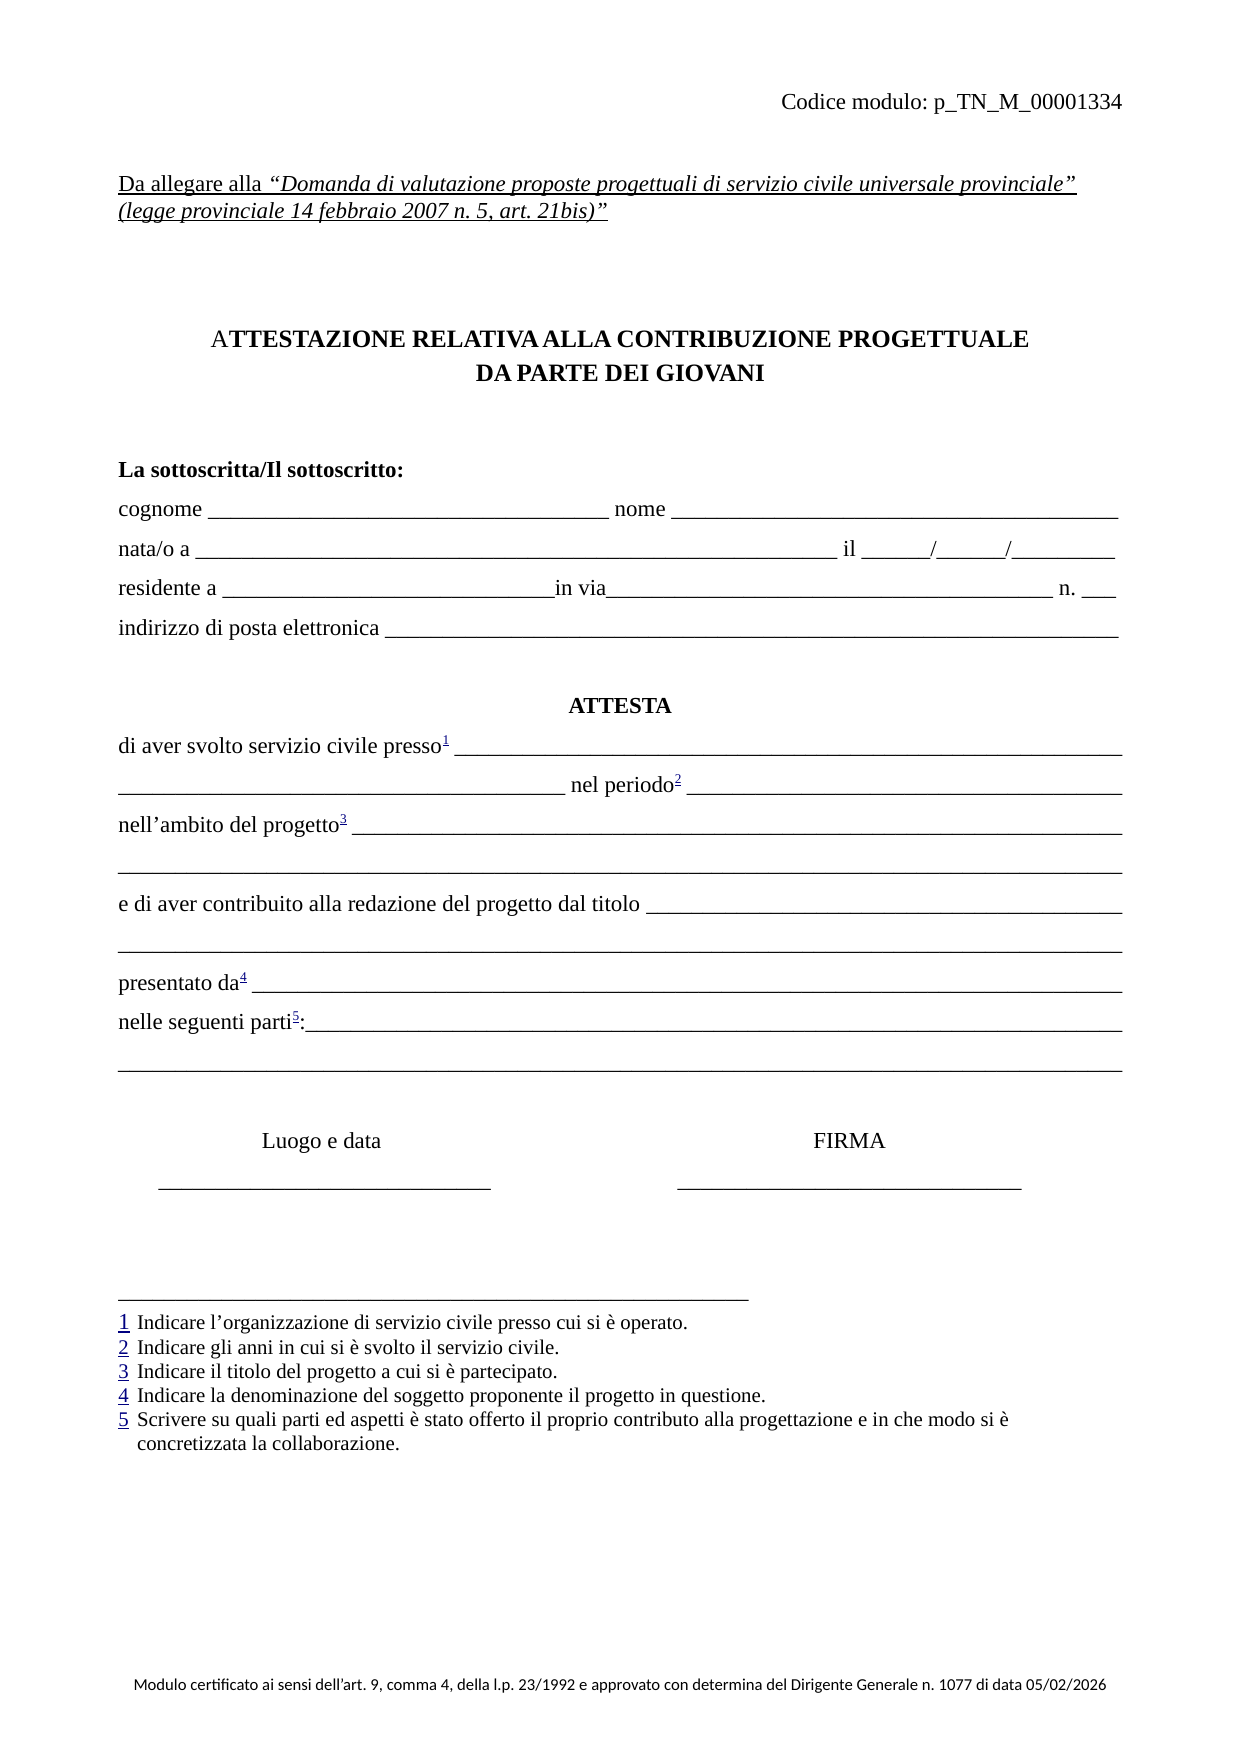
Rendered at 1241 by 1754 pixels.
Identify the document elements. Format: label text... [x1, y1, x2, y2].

text ATTESTAZIONE RELATIVA ALLA CONTRIBUZIONE PROGETTUALE [118, 324, 1122, 352]
text 2 Indicare gli anni in cui si è svolto il servizio civile. [118, 1335, 1122, 1359]
text ATTESTA [118, 693, 1122, 719]
text presentato da4 [118, 969, 1122, 995]
text Luogo e data FIRMA [118, 1127, 1122, 1153]
text nata/o a ________________________________________________________ il ______/______/_________ [118, 535, 1122, 561]
text nelle seguenti parti5: [118, 1008, 1122, 1035]
text Da allegare alla “Domanda di valutazione proposte progettuali di servizio civile universale provinciale” [118, 170, 1122, 197]
text e di aver contribuito alla redazione del progetto dal titolo [118, 890, 1122, 916]
text 4 Indicare la denominazione del soggetto proponente il progetto in questione. [118, 1383, 1122, 1407]
text La sottoscritta/Il sottoscritto: [118, 456, 1122, 482]
text _______________________________________________________ [118, 1277, 1122, 1303]
text cognome ___________________________________ nome _______________________________________ [118, 495, 1122, 522]
text 3 Indicare il titolo del progetto a cui si è partecipato. [118, 1359, 1122, 1383]
text indirizzo di posta elettronica ________________________________________________________________ [118, 614, 1122, 640]
text (legge provinciale 14 febbraio 2007 n. 5, art. 21bis)” [118, 197, 1122, 223]
text di aver svolto servizio civile presso1 [118, 732, 1122, 758]
text residente a _____________________________in via_______________________________________ n. ___ [118, 574, 1122, 601]
text nell’ambito del progetto3 [118, 811, 1122, 837]
text DA PARTE DEI GIOVANI [118, 358, 1122, 387]
text 1 Indicare l’organizzazione di servizio civile presso cui si è operato. [118, 1308, 1122, 1335]
text _______________________________________ nel periodo2 [118, 772, 1122, 798]
text _____________________________ ______________________________ [118, 1166, 1122, 1193]
text 5 Scrivere su quali parti ed aspetti è stato offerto il proprio contributo alla progettazione e in che modo si è concretizzata la collaborazione. [118, 1407, 1122, 1455]
